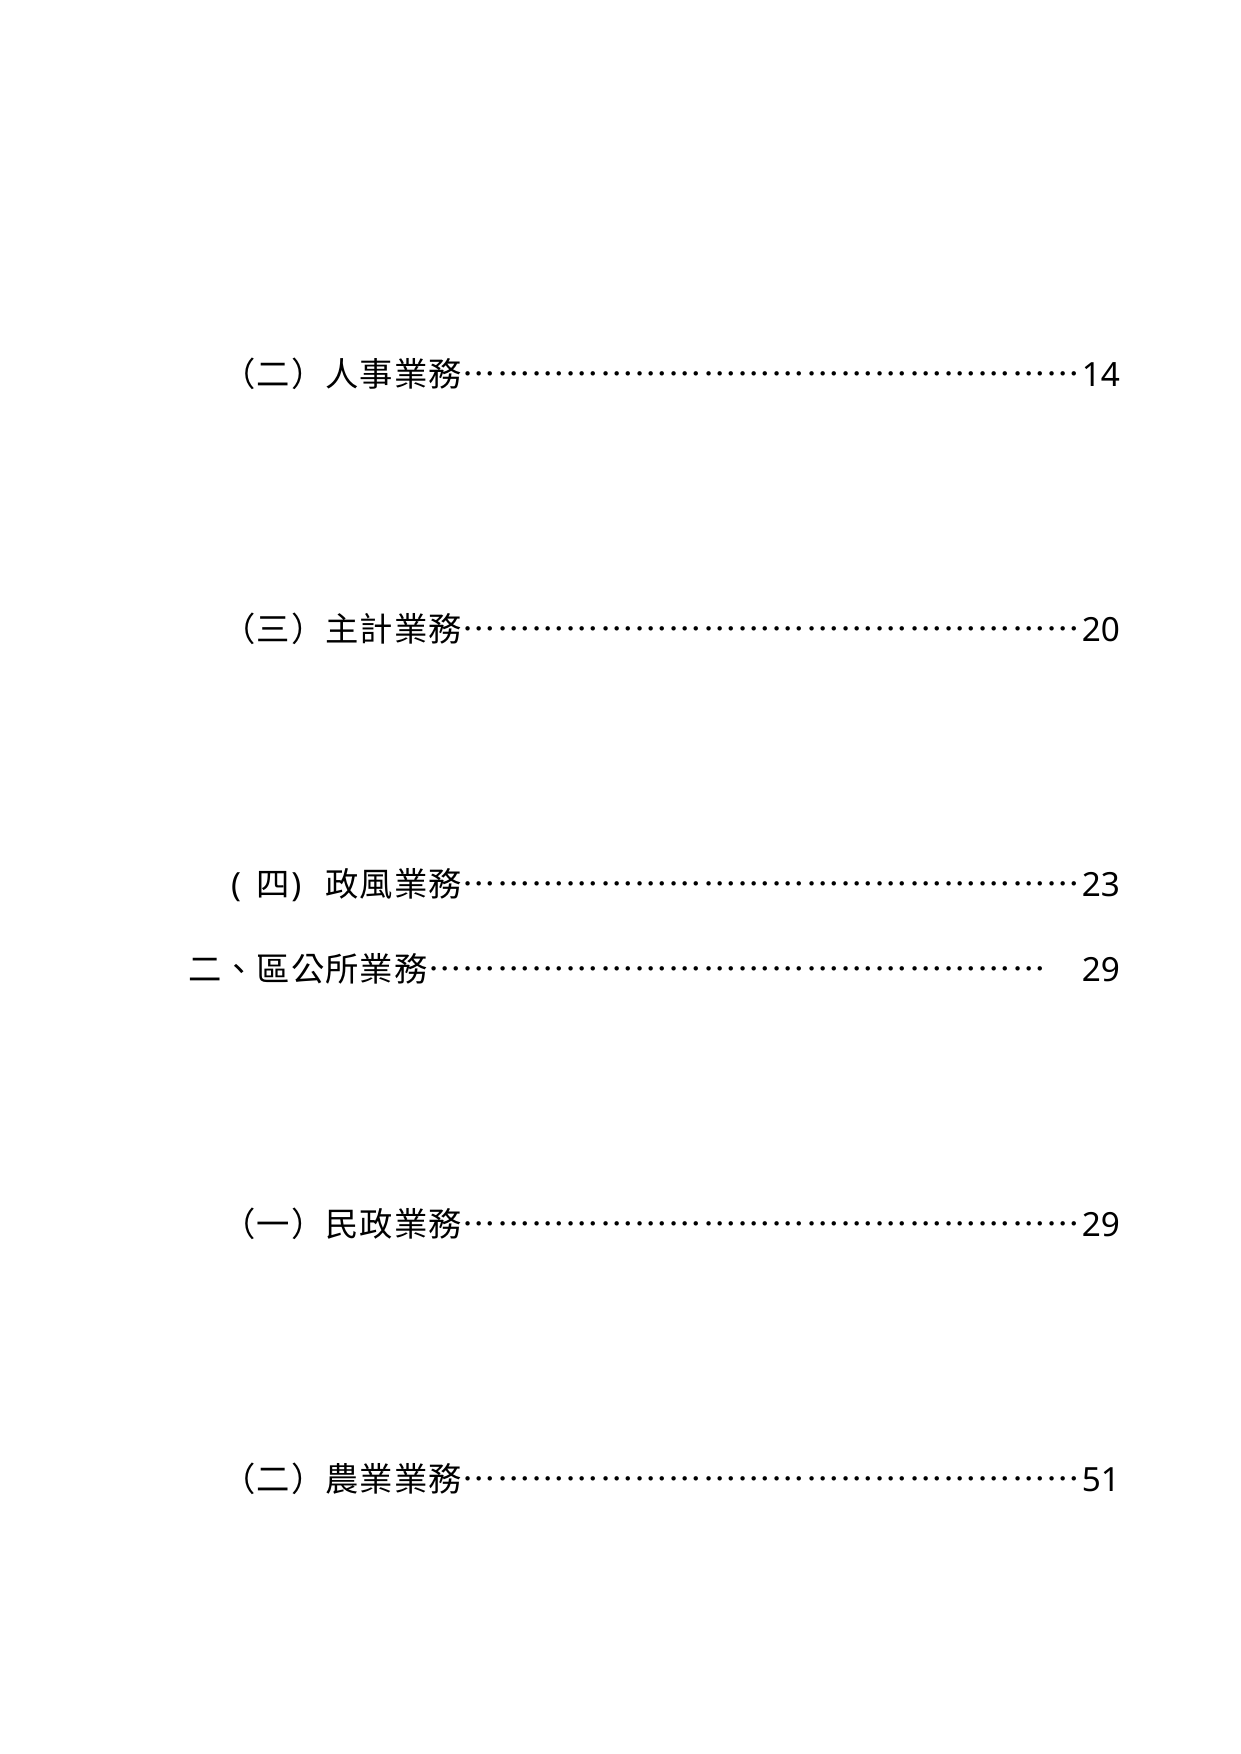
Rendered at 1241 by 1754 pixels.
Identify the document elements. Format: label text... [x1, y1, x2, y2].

text 二、區公所業務……………………………………………… 29 [175, 925, 1150, 1010]
text (四) 政風業務………………………………………………23 [195, 840, 1150, 925]
text （一）民政業務………………………………………………29 [196, 1180, 1150, 1265]
text （三）主計業務………………………………………………20 [196, 585, 1150, 670]
text （二）農業業務………………………………………………51 [196, 1435, 1150, 1520]
text （二）人事業務………………………………………………14 [196, 330, 1150, 415]
